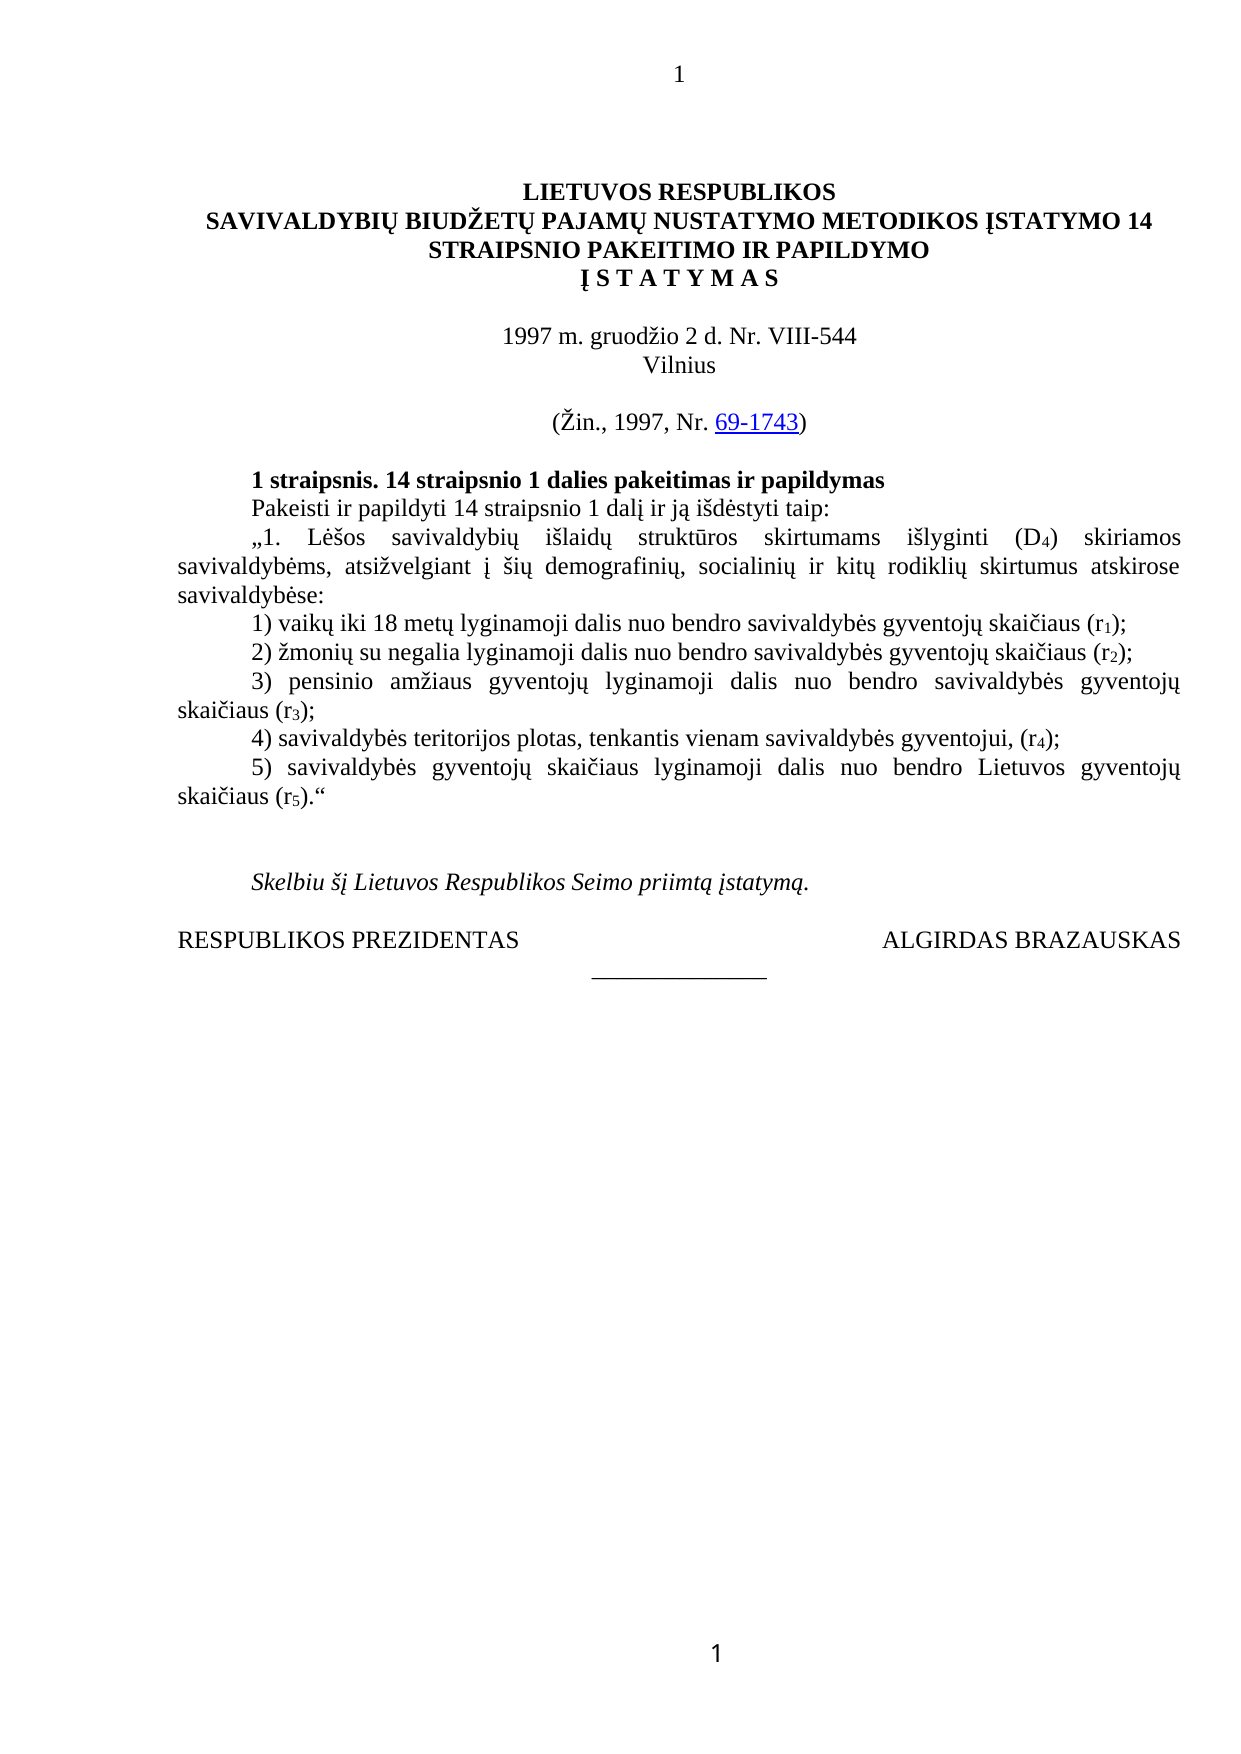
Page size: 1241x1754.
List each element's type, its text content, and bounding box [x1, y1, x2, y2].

text Vilnius [177, 350, 1181, 378]
text Į S T A T Y M A S [177, 263, 1181, 292]
text 1) vaikų iki 18 metų lyginamoji dalis nuo bendro savivaldybės gyventojų skaičiaus (r1); [177, 608, 1181, 637]
text 1 straipsnis. 14 straipsnio 1 dalies pakeitimas ir papildymas [177, 465, 1181, 493]
text SAVIVALDYBIŲ BIUDŽETŲ PAJAMŲ NUSTATYMO METODIKOS ĮSTATYMO 14 STRAIPSNIO PAKEITIMO IR PAPILDYMO [177, 206, 1181, 263]
text (Žin., 1997, Nr. 69-1743) [177, 407, 1181, 436]
text Pakeisti ir papildyti 14 straipsnio 1 dalį ir ją išdėstyti taip: [177, 493, 1181, 522]
text 3) pensinio amžiaus gyventojų lyginamoji dalis nuo bendro savivaldybės gyventojų skaičiaus (r3); [177, 666, 1181, 723]
text 1997 m. gruodžio 2 d. Nr. VIII-544 [177, 321, 1181, 350]
text 2) žmonių su negalia lyginamoji dalis nuo bendro savivaldybės gyventojų skaičiaus (r2); [177, 637, 1181, 666]
text 5) savivaldybės gyventojų skaičiaus lyginamoji dalis nuo bendro Lietuvos gyventojų skaičiaus (r5).“ [177, 752, 1181, 810]
text ______________ [177, 953, 1181, 982]
text 4) savivaldybės teritorijos plotas, tenkantis vienam savivaldybės gyventojui, (r4); [177, 723, 1181, 752]
text RESPUBLIKOS PREZIDENTAS ALGIRDAS BRAZAUSKAS [177, 925, 1181, 953]
text LIETUVOS RESPUBLIKOS [177, 177, 1181, 206]
text „1. Lėšos savivaldybių išlaidų struktūros skirtumams išlyginti (D4) skiriamos savivaldybėms, atsižvelgiant į šių demografinių, socialinių ir kitų rodiklių skirtumus atskirose savivaldybėse: [177, 522, 1181, 608]
text Skelbiu šį Lietuvos Respublikos Seimo priimtą įstatymą. [177, 867, 1181, 896]
